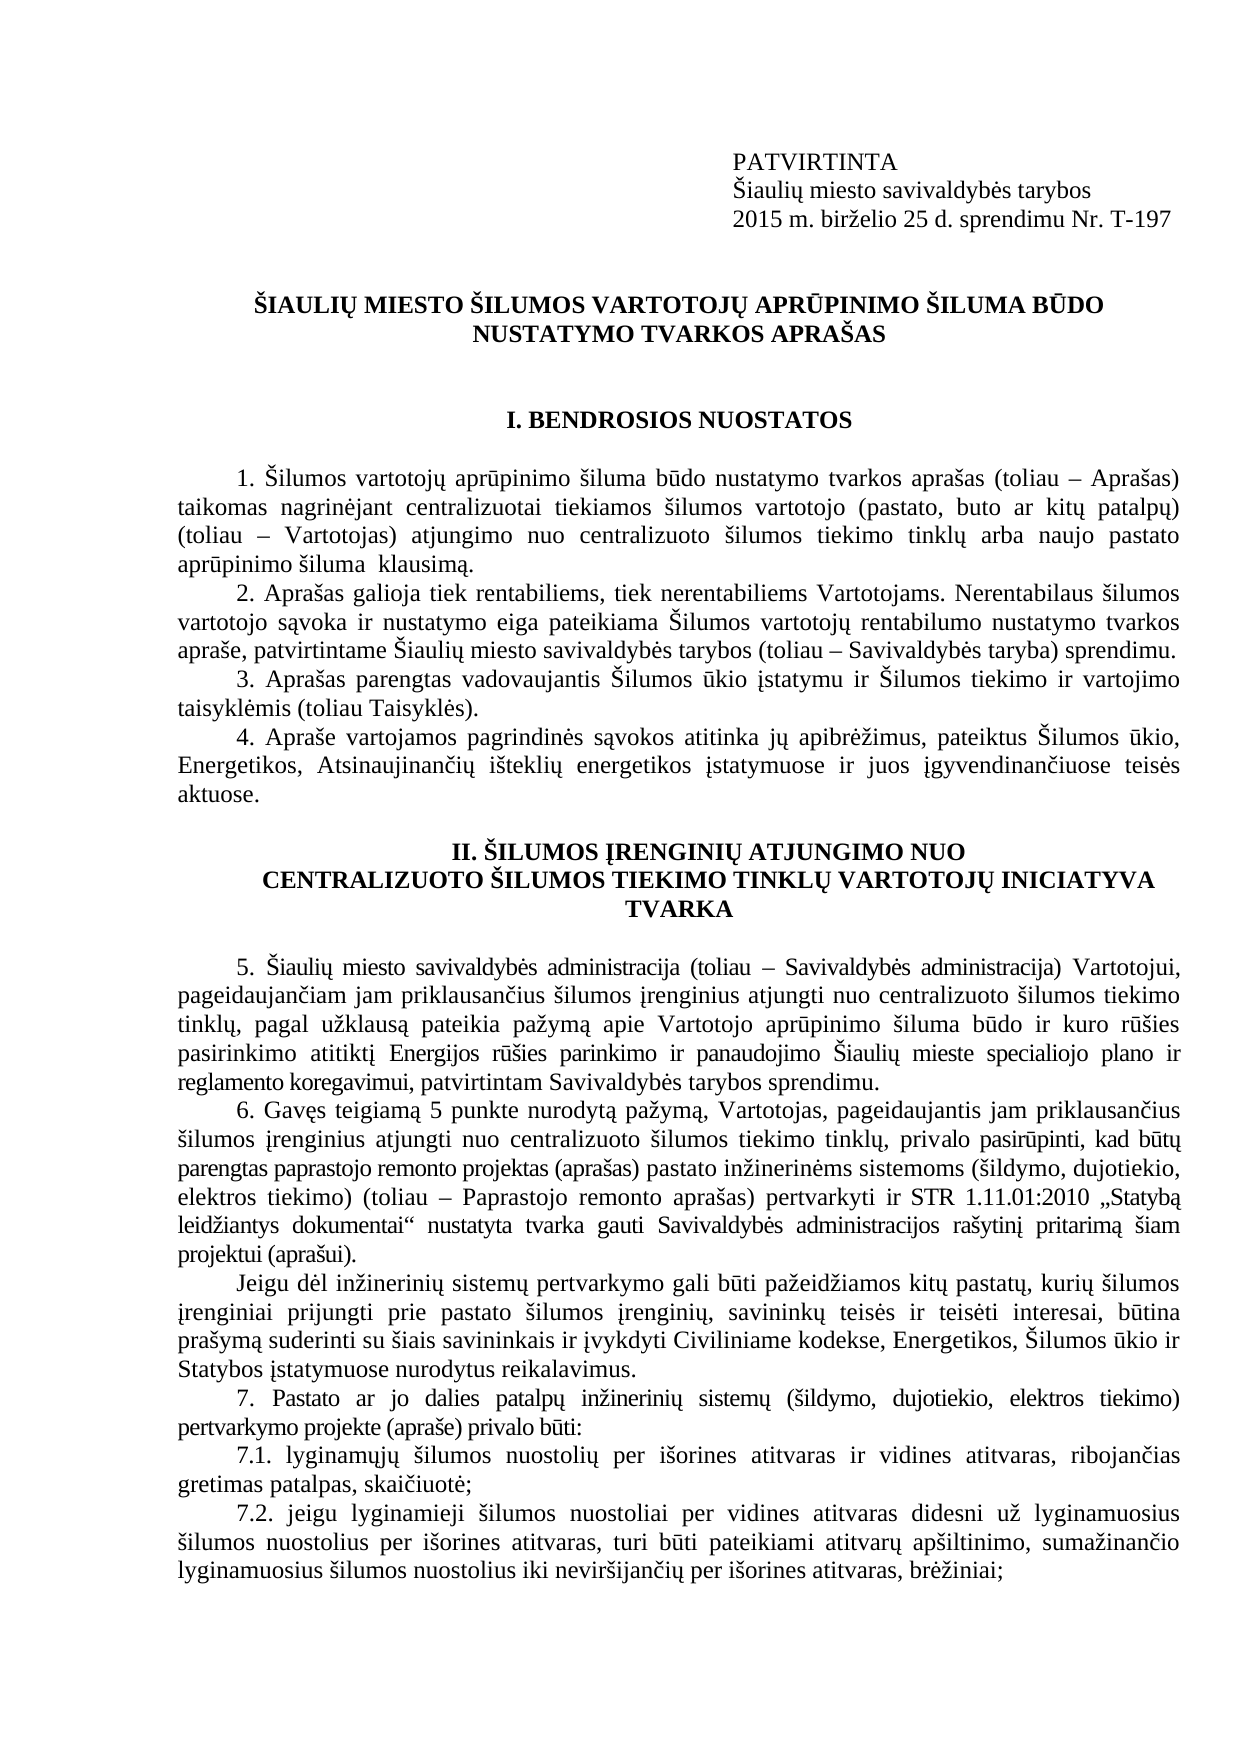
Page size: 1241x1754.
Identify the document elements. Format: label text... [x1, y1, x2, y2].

text 1. Šilumos vartotojų aprūpinimo šiluma būdo nustatymo tvarkos aprašas (toliau – Aprašas) taikomas nagrinėjant centralizuotai tiekiamos šilumos vartotojo (pastato, buto ar kitų patalpų) (toliau – Vartotojas) atjungimo nuo centralizuoto šilumos tiekimo tinklų arba naujo pastato aprūpinimo šiluma klausimą. [177, 463, 1181, 578]
text Šiaulių miesto savivaldybės tarybos [732, 176, 1181, 204]
text 6. Gavęs teigiamą 5 punkte nurodytą pažymą, Vartotojas, pageidaujantis jam priklausančius šilumos įrenginius atjungti nuo centralizuoto šilumos tiekimo tinklų, privalo pasirūpinti, kad būtų parengtas paprastojo remonto projektas (aprašas) pastato inžinerinėms sistemoms (šildymo, dujotiekio, elektros tiekimo) (toliau – Paprastojo remonto aprašas) pertvarkyti ir STR 1.11.01:2010 „Statybą leidžiantys dokumentai“ nustatyta tvarka gauti Savivaldybės administracijos rašytinį pritarimą šiam projektui (aprašui). [177, 1096, 1181, 1268]
text 3. Aprašas parengtas vadovaujantis Šilumos ūkio įstatymu ir Šilumos tiekimo ir vartojimo taisyklėmis (toliau Taisyklės). [177, 664, 1181, 722]
text 7.1. lyginamųjų šilumos nuostolių per išorines atitvaras ir vidines atitvaras, ribojančias gretimas patalpas, skaičiuotė; [177, 1441, 1181, 1498]
text 4. Apraše vartojamos pagrindinės sąvokos atitinka jų apibrėžimus, pateiktus Šilumos ūkio, Energetikos, Atsinaujinančių išteklių energetikos įstatymuose ir juos įgyvendinančiuose teisės aktuose. [177, 722, 1181, 808]
text 7.2. jeigu lyginamieji šilumos nuostoliai per vidines atitvaras didesni už lyginamuosius šilumos nuostolius per išorines atitvaras, turi būti pateikiami atitvarų apšiltinimo, sumažinančio lyginamuosius šilumos nuostolius iki neviršijančių per išorines atitvaras, brėžiniai; [177, 1498, 1181, 1584]
text 7. Pastato ar jo dalies patalpų inžinerinių sistemų (šildymo, dujotiekio, elektros tiekimo) pertvarkymo projekte (apraše) privalo būti: [177, 1383, 1181, 1441]
text II. ŠILUMOS ĮRENGINIŲ ATJUNGIMO NUO [177, 837, 1181, 866]
text 5. Šiaulių miesto savivaldybės administracija (toliau – Savivaldybės administracija) Vartotojui, pageidaujančiam jam priklausančius šilumos įrenginius atjungti nuo centralizuoto šilumos tiekimo tinklų, pagal užklausą pateikia pažymą apie Vartotojo aprūpinimo šiluma būdo ir kuro rūšies pasirinkimo atitiktį Energijos rūšies parinkimo ir panaudojimo Šiaulių mieste specialiojo plano ir reglamento koregavimui, patvirtintam Savivaldybės tarybos sprendimu. [177, 952, 1181, 1096]
text ŠIAULIŲ MIESTO ŠILUMOS VARTOTOJŲ APRŪPINIMO ŠILUMA BŪDO NUSTATYMO TVARKOS APRAŠAS [177, 291, 1181, 348]
text Jeigu dėl inžinerinių sistemų pertvarkymo gali būti pažeidžiamos kitų pastatų, kurių šilumos įrenginiai prijungti prie pastato šilumos įrenginių, savininkų teisės ir teisėti interesai, būtina prašymą suderinti su šiais savininkais ir įvykdyti Civiliniame kodekse, Energetikos, Šilumos ūkio ir Statybos įstatymuose nurodytus reikalavimus. [177, 1268, 1181, 1383]
text I. BENDROSIOS NUOSTATOS [177, 406, 1181, 434]
text PATVIRTINTA [732, 147, 1181, 176]
text CENTRALIZUOTO ŠILUMOS TIEKIMO TINKLŲ VARTOTOJŲ INICIATYVA TVARKA [177, 866, 1181, 923]
text 2015 m. birželio 25 d. sprendimu Nr. T-197 [732, 204, 1181, 233]
text 2. Aprašas galioja tiek rentabiliems, tiek nerentabiliems Vartotojams. Nerentabilaus šilumos vartotojo sąvoka ir nustatymo eiga pateikiama Šilumos vartotojų rentabilumo nustatymo tvarkos apraše, patvirtintame Šiaulių miesto savivaldybės tarybos (toliau – Savivaldybės taryba) sprendimu. [177, 578, 1181, 664]
